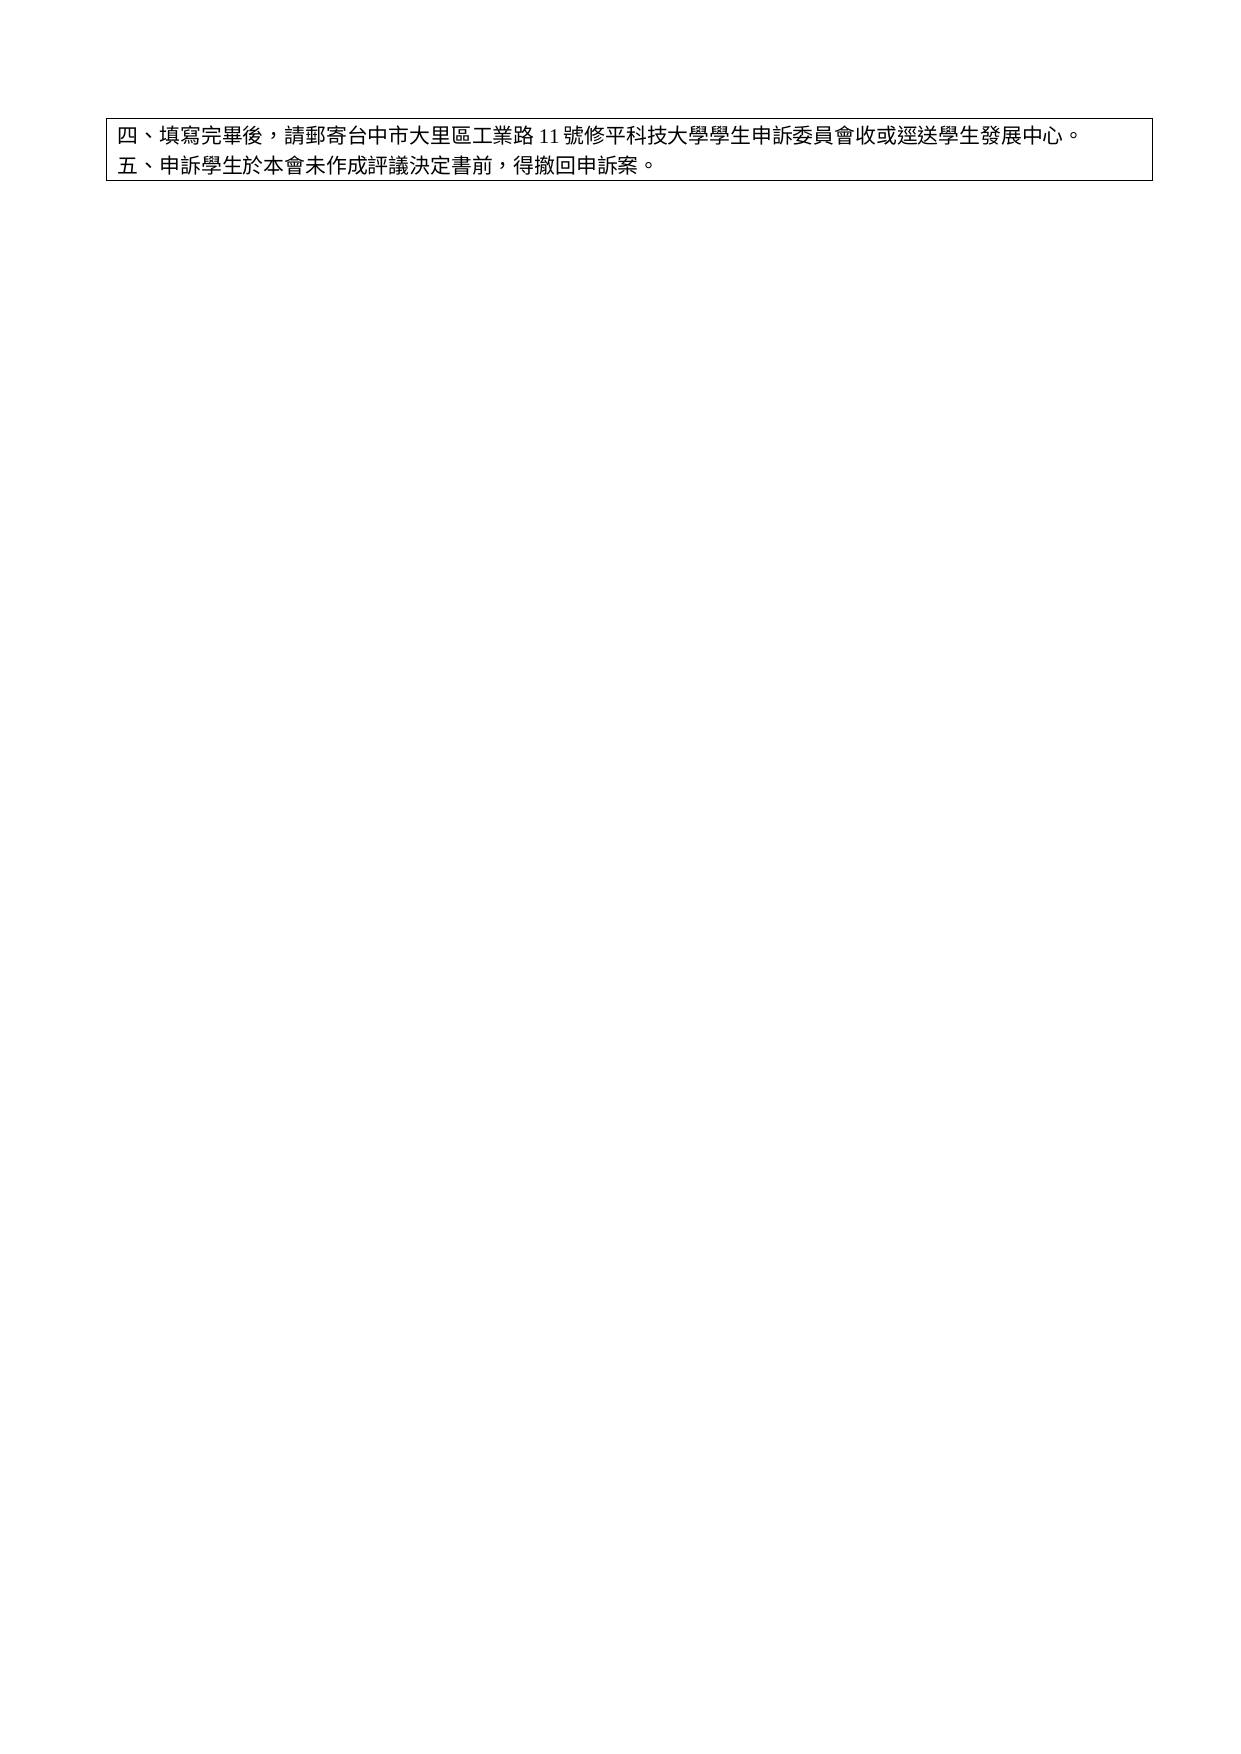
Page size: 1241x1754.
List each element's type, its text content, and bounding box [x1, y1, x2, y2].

table_cell 四、填寫完畢後，請郵寄台中市大里區工業路11號修平科技大學學生申訴委員會收或逕送學生發展中心。 五、申訴學生於本會未作成評議決定書前，得撤回申訴案。 [107, 119, 1152, 179]
